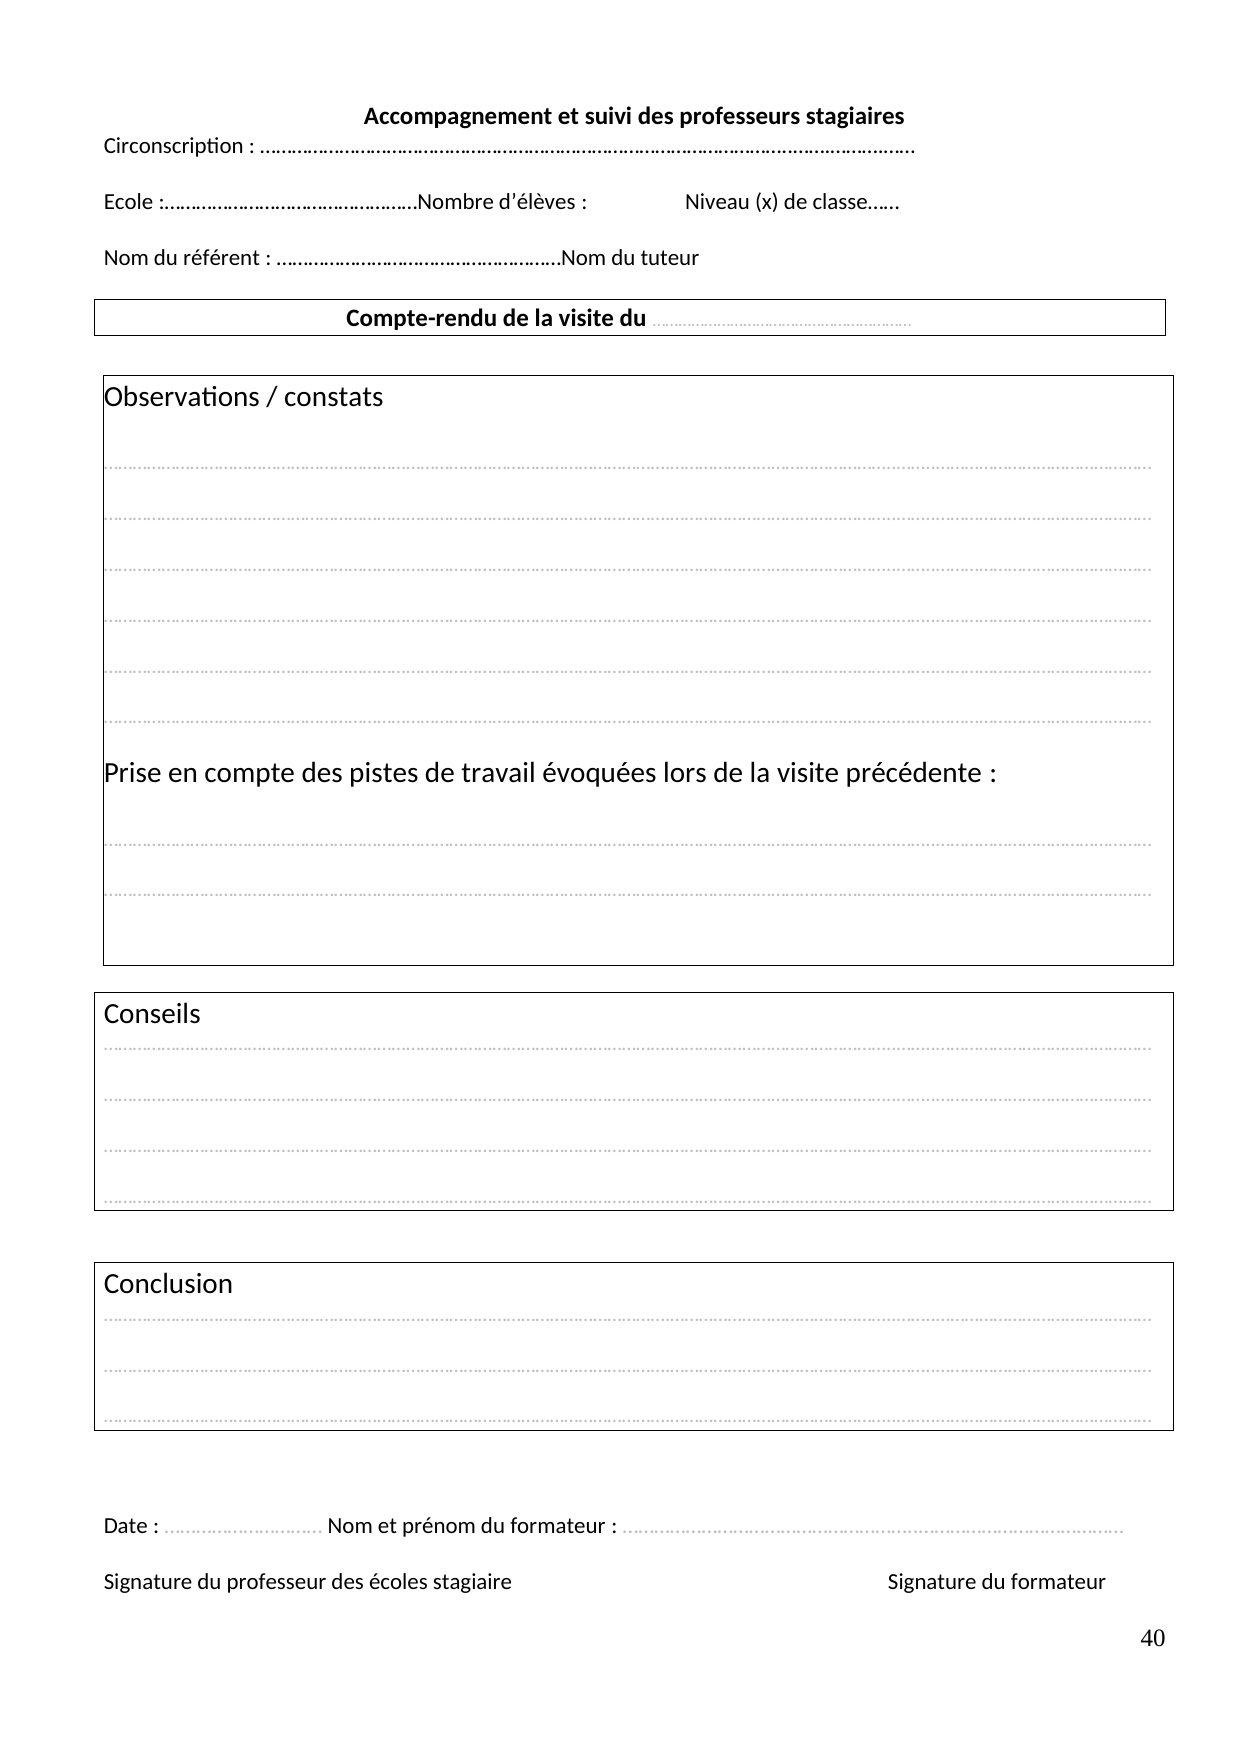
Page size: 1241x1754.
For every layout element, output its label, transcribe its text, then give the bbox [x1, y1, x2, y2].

text ……………………………………………………………………………………………………….………………………………………..……..……………………………………… [95, 1129, 1173, 1157]
text ……………………………………………………………………………………………………….………………………………………..……..……………………………………… [104, 446, 1173, 475]
text Circonscription : ………………………………………………………………………………………..…….……….…… [103, 131, 1165, 159]
text ……………………………………………………………………………………………………….………………………………………..……..……………………………………… [104, 701, 1173, 729]
text Ecole :…………………………………………Nombre d’élèves : Niveau (x) de classe…… [103, 187, 1165, 215]
text Signature du professeur des écoles stagiaire Signature du formateur [103, 1567, 1165, 1595]
text ……………………………………………………………………………………………………….………………………………………..……..……………………………………… [95, 1078, 1173, 1107]
text ……………………………………………………………………………………………………….………………………………………..……..……………………………………… [95, 1027, 1173, 1056]
text Prise en compte des pistes de travail évoquées lors de la visite précédente : [104, 751, 1173, 790]
text ……………………………………………………………………………………………………….………………………………………..……..……………………………………… [104, 650, 1173, 678]
text Accompagnement et suivi des professeurs stagiaires [103, 100, 1165, 131]
text ……………………………………………………………………………………………………….………………………………………..……..……………………………………… [95, 1399, 1173, 1430]
text Date : ………………………… Nom et prénom du formateur : ………………………………………………..………………………………… [103, 1511, 1165, 1539]
text ……………………………………………………………………………………………………….………………………………………..……..……………………………………… [104, 823, 1173, 851]
text ……………………………………………………………………………………………………….………………………………………..……..……………………………………… [104, 599, 1173, 627]
text Conclusion [95, 1263, 1173, 1298]
text ……………………………………………………………………………………………………….………………………………………..……..……………………………………… [104, 873, 1173, 902]
text ……………………………………………………………………………………………………….………………………………………..……..……………………………………… [104, 548, 1173, 577]
text Compte-rendu de la visite du …………………………………………………… [95, 300, 1165, 335]
text Observations / constats [104, 376, 1173, 414]
text Conseils [95, 993, 1173, 1027]
text ……………………………………………………………………………………………………….………………………………………..……..……………………………………… [104, 497, 1173, 526]
text ……………………………………………………………………………………………………….………………………………………..……..……………………………………… [95, 1180, 1173, 1210]
text ……………………………………………………………………………………………………….………………………………………..……..……………………………………… [95, 1349, 1173, 1377]
text Nom du référent : ………………………………………………Nom du tuteur [103, 243, 1165, 271]
text ……………………………………………………………………………………………………….………………………………………..……..……………………………………… [95, 1298, 1173, 1326]
